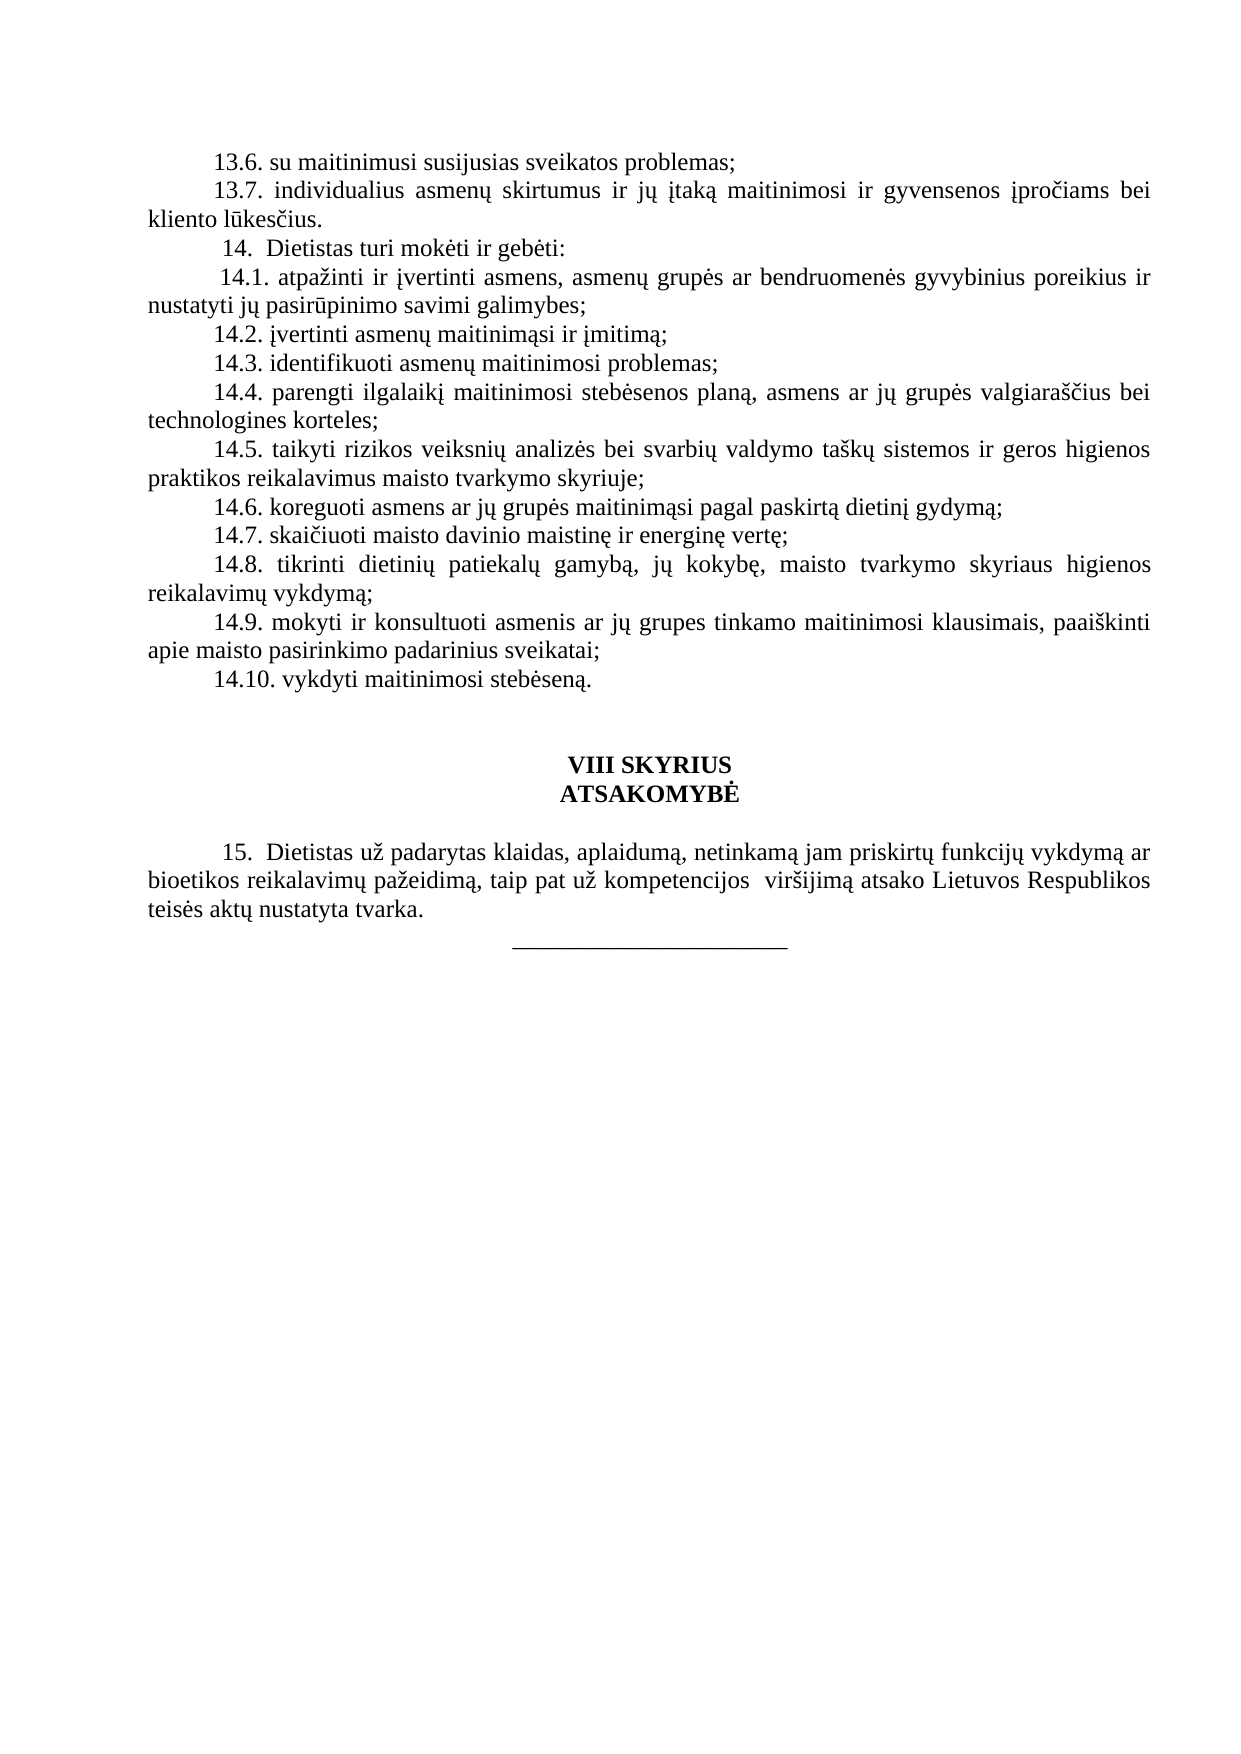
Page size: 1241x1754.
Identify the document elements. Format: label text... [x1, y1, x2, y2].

text 14.9. mokyti ir konsultuoti asmenis ar jų grupes tinkamo maitinimosi klausimais, paaiškinti apie maisto pasirinkimo padarinius sveikatai; [148, 607, 1152, 664]
text VIII SKYRIUS [148, 751, 1152, 779]
text 14.2. įvertinti asmenų maitinimąsi ir įmitimą; [148, 319, 1152, 348]
text ______________________ [148, 923, 1152, 952]
text 14.5. taikyti rizikos veiksnių analizės bei svarbių valdymo taškų sistemos ir geros higienos praktikos reikalavimus maisto tvarkymo skyriuje; [148, 434, 1152, 492]
text 13.7. individualius asmenų skirtumus ir jų įtaką maitinimosi ir gyvensenos įpročiams bei kliento lūkesčius. [148, 176, 1152, 233]
text 14.10. vykdyti maitinimosi stebėseną. [148, 664, 1152, 693]
text 14.6. koreguoti asmens ar jų grupės maitinimąsi pagal paskirtą dietinį gydymą; [148, 492, 1152, 521]
text 14.3. identifikuoti asmenų maitinimosi problemas; [148, 348, 1152, 377]
text ATSAKOMYBĖ [148, 779, 1152, 808]
text 14.8. tikrinti dietinių patiekalų gamybą, jų kokybę, maisto tvarkymo skyriaus higienos reikalavimų vykdymą; [148, 549, 1152, 607]
text 14.7. skaičiuoti maisto davinio maistinę ir energinę vertę; [148, 521, 1152, 549]
text 13.6. su maitinimusi susijusias sveikatos problemas; [148, 147, 1152, 176]
text 14.1. atpažinti ir įvertinti asmens, asmenų grupės ar bendruomenės gyvybinius poreikius ir nustatyti jų pasirūpinimo savimi galimybes; [148, 262, 1152, 319]
text 14. Dietistas turi mokėti ir gebėti: [222, 233, 1152, 262]
text 14.4. parengti ilgalaikį maitinimosi stebėsenos planą, asmens ar jų grupės valgiaraščius bei technologines korteles; [148, 377, 1152, 434]
text 15. Dietistas už padarytas klaidas, aplaidumą, netinkamą jam priskirtų funkcijų vykdymą ar bioetikos reikalavimų pažeidimą, taip pat už kompetencijos viršijimą atsako Lietuvos Respublikos teisės aktų nustatyta tvarka. [148, 837, 1152, 923]
